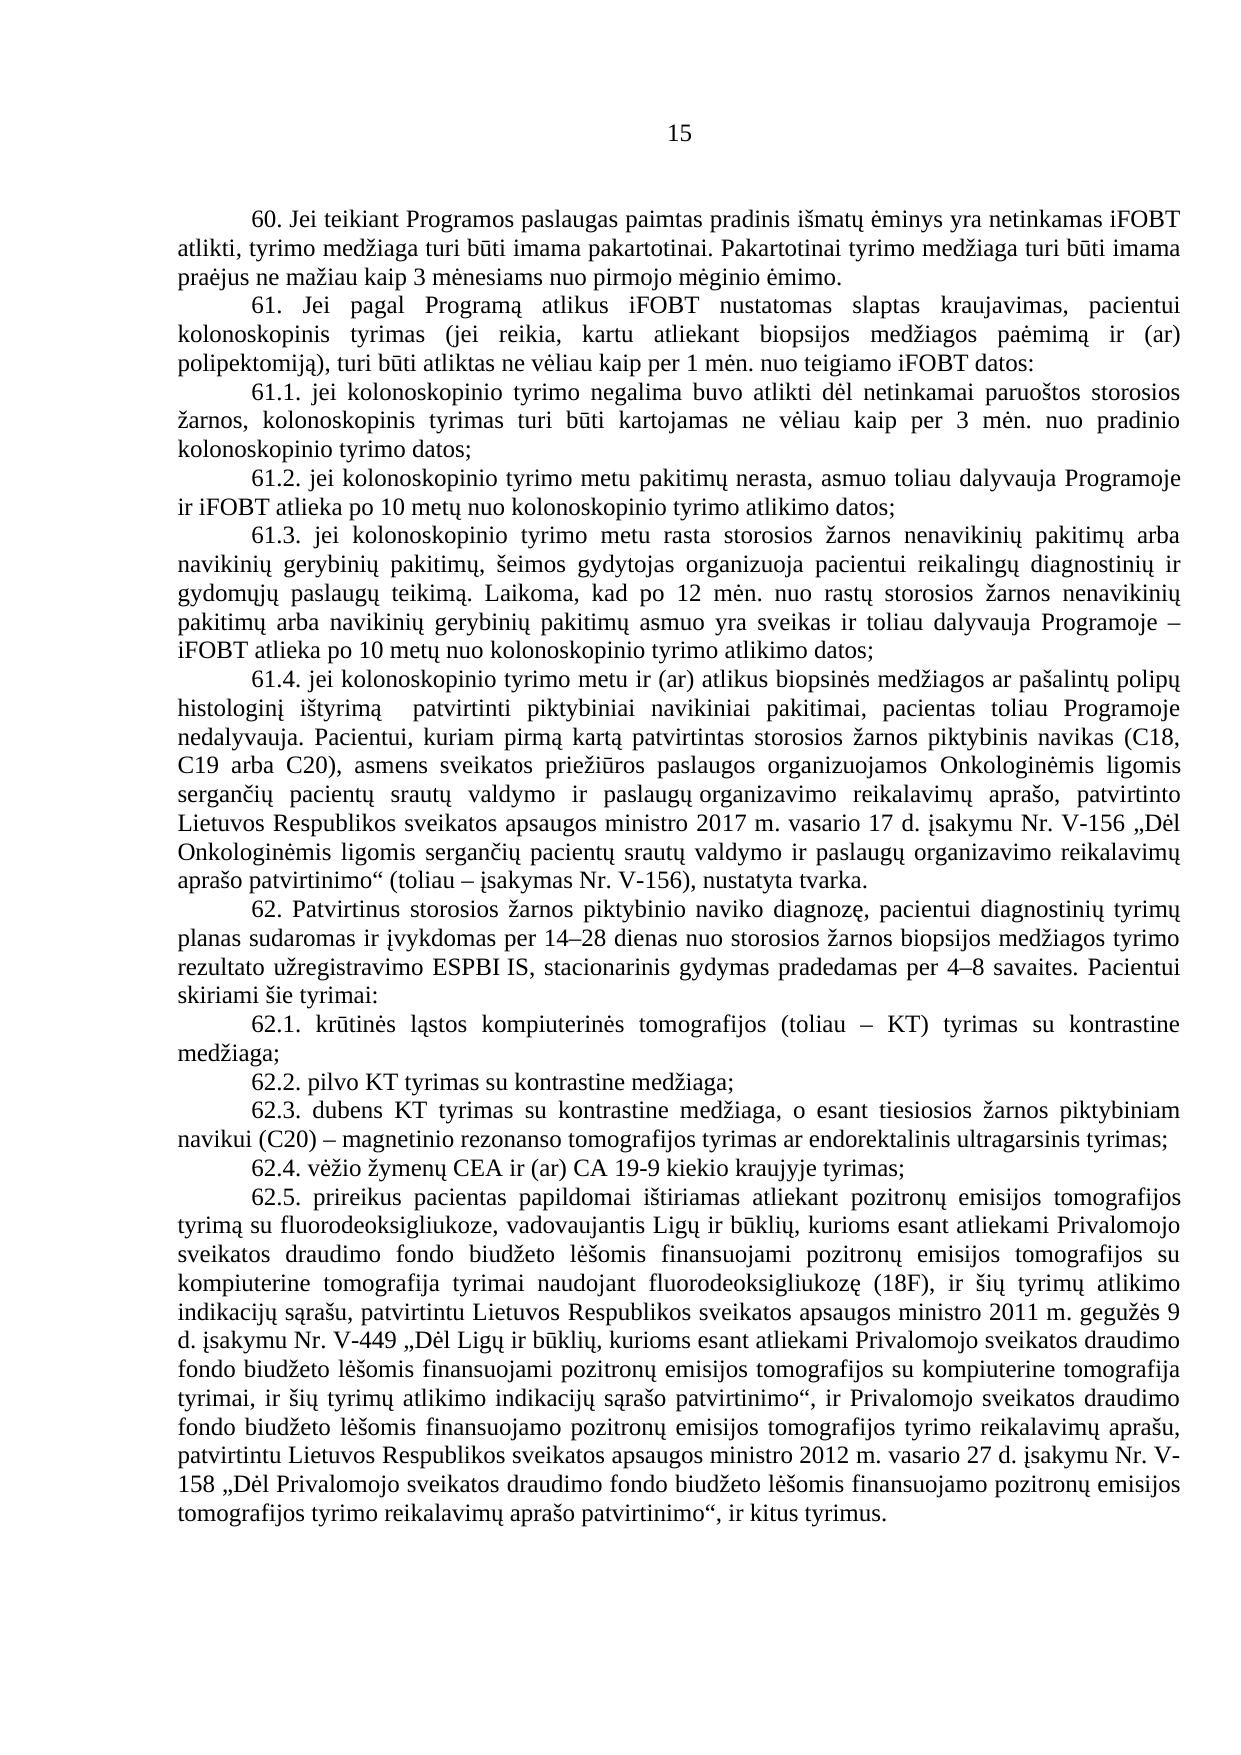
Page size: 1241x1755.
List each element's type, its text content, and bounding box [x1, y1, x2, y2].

text 61.3. jei kolonoskopinio tyrimo metu rasta storosios žarnos nenavikinių pakitimų arba navikinių gerybinių pakitimų, šeimos gydytojas organizuoja pacientui reikalingų diagnostinių ir gydomųjų paslaugų teikimą. Laikoma, kad po 12 mėn. nuo rastų storosios žarnos nenavikinių pakitimų arba navikinių gerybinių pakitimų asmuo yra sveikas ir toliau dalyvauja Programoje – iFOBT atlieka po 10 metų nuo kolonoskopinio tyrimo atlikimo datos; [177, 521, 1181, 664]
text 60. Jei teikiant Programos paslaugas paimtas pradinis išmatų ėminys yra netinkamas iFOBT atlikti, tyrimo medžiaga turi būti imama pakartotinai. Pakartotinai tyrimo medžiaga turi būti imama praėjus ne mažiau kaip 3 mėnesiams nuo pirmojo mėginio ėmimo. [177, 204, 1181, 291]
text 61. Jei pagal Programą atlikus iFOBT nustatomas slaptas kraujavimas, pacientui kolonoskopinis tyrimas (jei reikia, kartu atliekant biopsijos medžiagos paėmimą ir (ar) polipektomiją), turi būti atliktas ne vėliau kaip per 1 mėn. nuo teigiamo iFOBT datos: [177, 291, 1181, 377]
text 62.3. dubens KT tyrimas su kontrastine medžiaga, o esant tiesiosios žarnos piktybiniam navikui (C20) – magnetinio rezonanso tomografijos tyrimas ar endorektalinis ultragarsinis tyrimas; [177, 1096, 1181, 1153]
text 61.4. jei kolonoskopinio tyrimo metu ir (ar) atlikus biopsinės medžiagos ar pašalintų polipų histologinį ištyrimą patvirtinti piktybiniai navikiniai pakitimai, pacientas toliau Programoje nedalyvauja. Pacientui, kuriam pirmą kartą patvirtintas storosios žarnos piktybinis navikas (C18, C19 arba C20), asmens sveikatos priežiūros paslaugos organizuojamos Onkologinėmis ligomis sergančių pacientų srautų valdymo ir paslaugų organizavimo reikalavimų aprašo, patvirtinto Lietuvos Respublikos sveikatos apsaugos ministro 2017 m. vasario 17 d. įsakymu Nr. V-156 „Dėl Onkologinėmis ligomis sergančių pacientų srautų valdymo ir paslaugų organizavimo reikalavimų aprašo patvirtinimo“ (toliau – įsakymas Nr. V-156), nustatyta tvarka. [177, 664, 1181, 894]
text 61.1. jei kolonoskopinio tyrimo negalima buvo atlikti dėl netinkamai paruoštos storosios žarnos, kolonoskopinis tyrimas turi būti kartojamas ne vėliau kaip per 3 mėn. nuo pradinio kolonoskopinio tyrimo datos; [177, 377, 1181, 463]
text 62.4. vėžio žymenų CEA ir (ar) CA 19-9 kiekio kraujyje tyrimas; [177, 1153, 1181, 1182]
text 61.2. jei kolonoskopinio tyrimo metu pakitimų nerasta, asmuo toliau dalyvauja Programoje ir iFOBT atlieka po 10 metų nuo kolonoskopinio tyrimo atlikimo datos; [177, 463, 1181, 521]
text 62.1. krūtinės ląstos kompiuterinės tomografijos (toliau – KT) tyrimas su kontrastine medžiaga; [177, 1009, 1181, 1067]
text 62. Patvirtinus storosios žarnos piktybinio naviko diagnozę, pacientui diagnostinių tyrimų planas sudaromas ir įvykdomas per 14–28 dienas nuo storosios žarnos biopsijos medžiagos tyrimo rezultato užregistravimo ESPBI IS, stacionarinis gydymas pradedamas per 4–8 savaites. Pacientui skiriami šie tyrimai: [177, 894, 1181, 1009]
text 62.5. prireikus pacientas papildomai ištiriamas atliekant pozitronų emisijos tomografijos tyrimą su fluorodeoksigliukoze, vadovaujantis Ligų ir būklių, kurioms esant atliekami Privalomojo sveikatos draudimo fondo biudžeto lėšomis finansuojami pozitronų emisijos tomografijos su kompiuterine tomografija tyrimai naudojant fluorodeoksigliukozę (18F), ir šių tyrimų atlikimo indikacijų sąrašu, patvirtintu Lietuvos Respublikos sveikatos apsaugos ministro 2011 m. gegužės 9 d. įsakymu Nr. V-449 „Dėl Ligų ir būklių, kurioms esant atliekami Privalomojo sveikatos draudimo fondo biudžeto lėšomis finansuojami pozitronų emisijos tomografijos su kompiuterine tomografija tyrimai, ir šių tyrimų atlikimo indikacijų sąrašo patvirtinimo“, ir Privalomojo sveikatos draudimo fondo biudžeto lėšomis finansuojamo pozitronų emisijos tomografijos tyrimo reikalavimų aprašu, patvirtintu Lietuvos Respublikos sveikatos apsaugos ministro 2012 m. vasario 27 d. įsakymu Nr. V-158 „Dėl Privalomojo sveikatos draudimo fondo biudžeto lėšomis finansuojamo pozitronų emisijos tomografijos tyrimo reikalavimų aprašo patvirtinimo“, ir kitus tyrimus. [177, 1182, 1181, 1527]
text 62.2. pilvo KT tyrimas su kontrastine medžiaga; [177, 1067, 1181, 1096]
